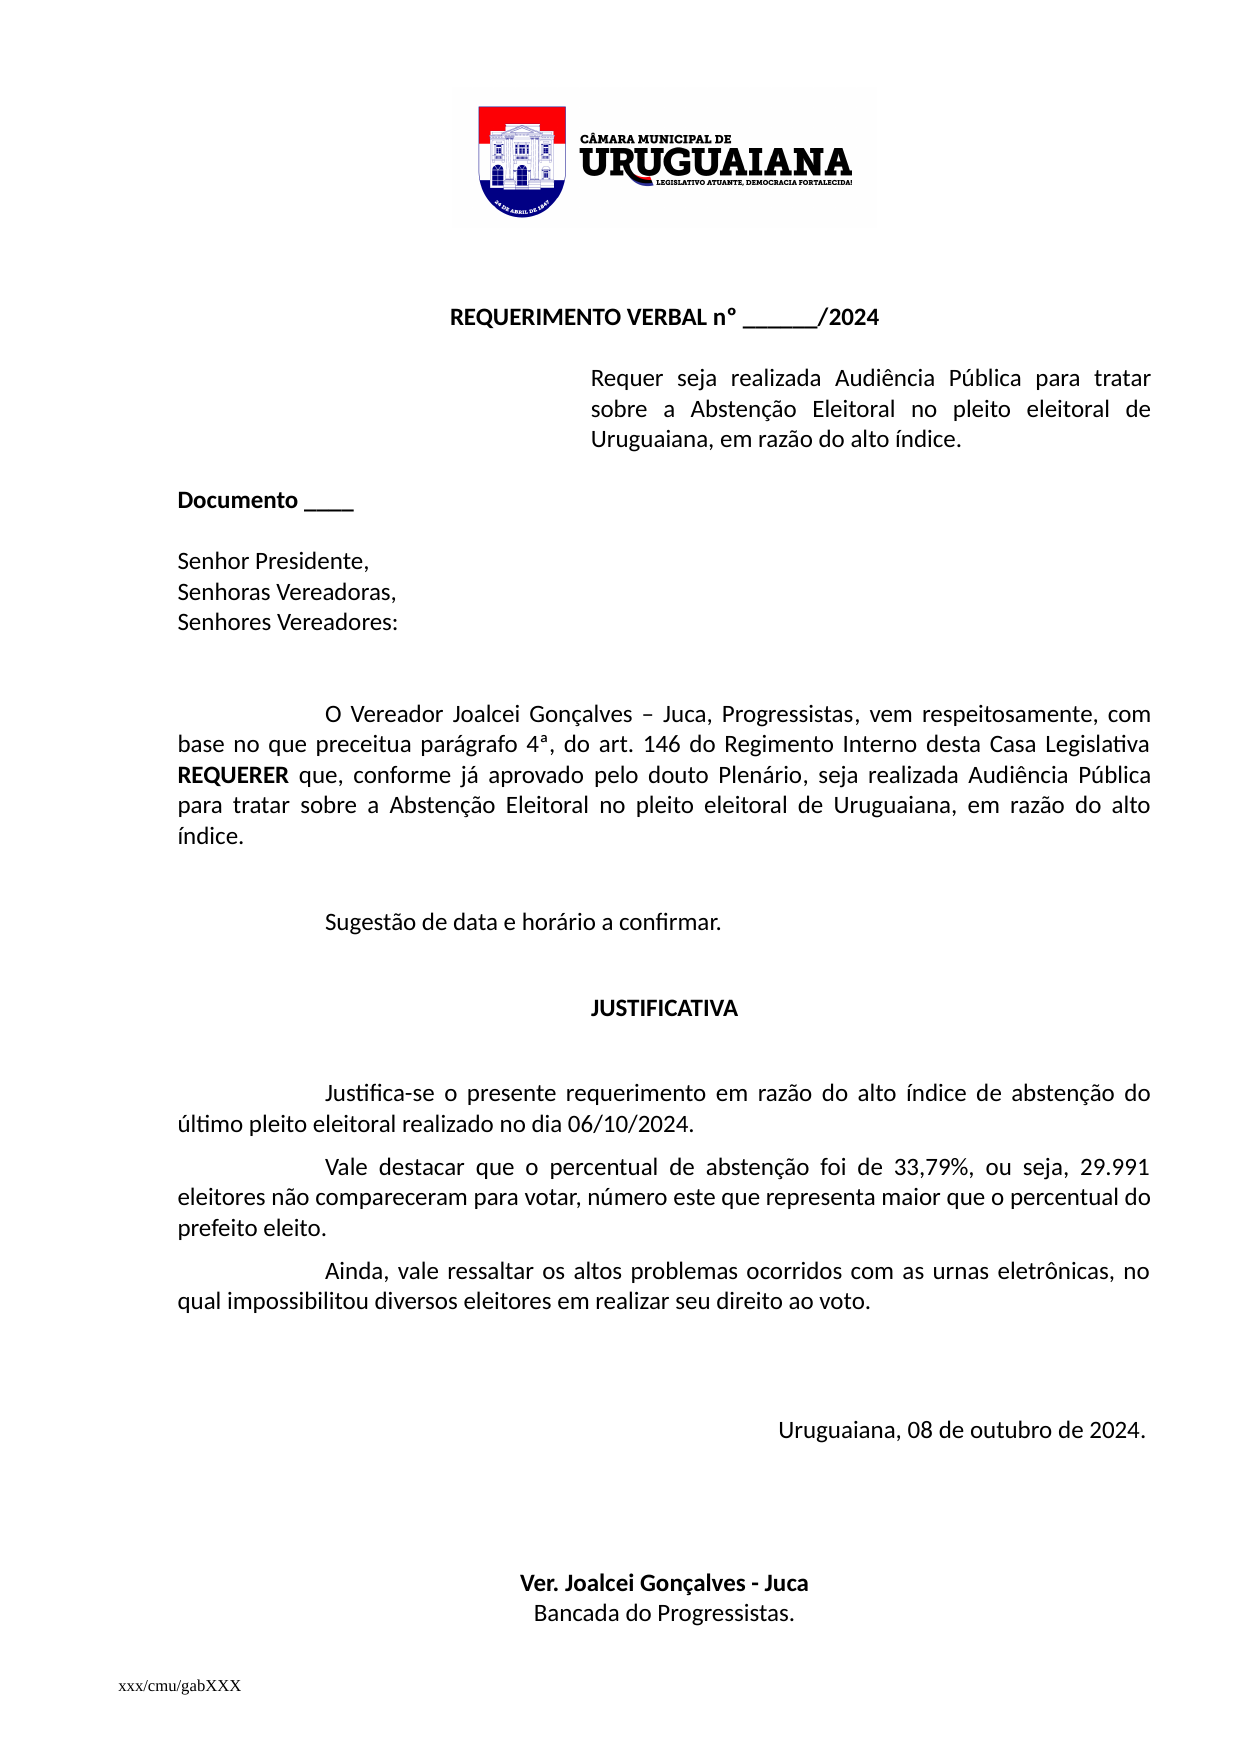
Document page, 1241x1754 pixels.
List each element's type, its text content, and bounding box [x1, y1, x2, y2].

text REQUERIMENTO VERBAL nº ______/2024 [177, 301, 1152, 332]
text Senhores Vereadores: [177, 606, 1152, 637]
text Documento ____ [177, 484, 1152, 515]
text Requer seja realizada Audiência Pública para tratar sobre a Abstenção Eleitoral no pleito eleitoral de Uruguaiana, em razão do alto índice. [591, 362, 1152, 454]
text JUSTIFICATIVA [177, 992, 1152, 1022]
text Senhoras Vereadoras, [177, 576, 1152, 606]
text Vale destacar que o percentual de abstenção foi de 33,79%, ou seja, 29.991 eleitores não compareceram para votar, número este que representa maior que o percentual do prefeito eleito. [177, 1151, 1152, 1243]
text Ver. Joalcei Gonçalves - Juca [177, 1567, 1152, 1597]
picture [451, 87, 877, 228]
text Justifica-se o presente requerimento em razão do alto índice de abstenção do último pleito eleitoral realizado no dia 06/10/2024. [177, 1078, 1152, 1139]
text Senhor Presidente, [177, 545, 1152, 576]
text Uruguaiana, 08 de outubro de 2024. [177, 1414, 1152, 1445]
text Bancada do Progressistas. [177, 1597, 1152, 1628]
text Sugestão de data e horário a confirmar. [177, 906, 1152, 936]
text O Vereador Joalcei Gonçalves – Juca, Progressistas, vem respeitosamente, com base no que preceitua parágrafo 4ª, do art. 146 do Regimento Interno desta Casa Legislativa REQUERER que, conforme já aprovado pelo douto Plenário, seja realizada Audiência Pública para tratar sobre a Abstenção Eleitoral no pleito eleitoral de Uruguaiana, em razão do alto índice. [177, 698, 1152, 851]
text Ainda, vale ressaltar os altos problemas ocorridos com as urnas eletrônicas, no qual impossibilitou diversos eleitores em realizar seu direito ao voto. [177, 1255, 1152, 1316]
